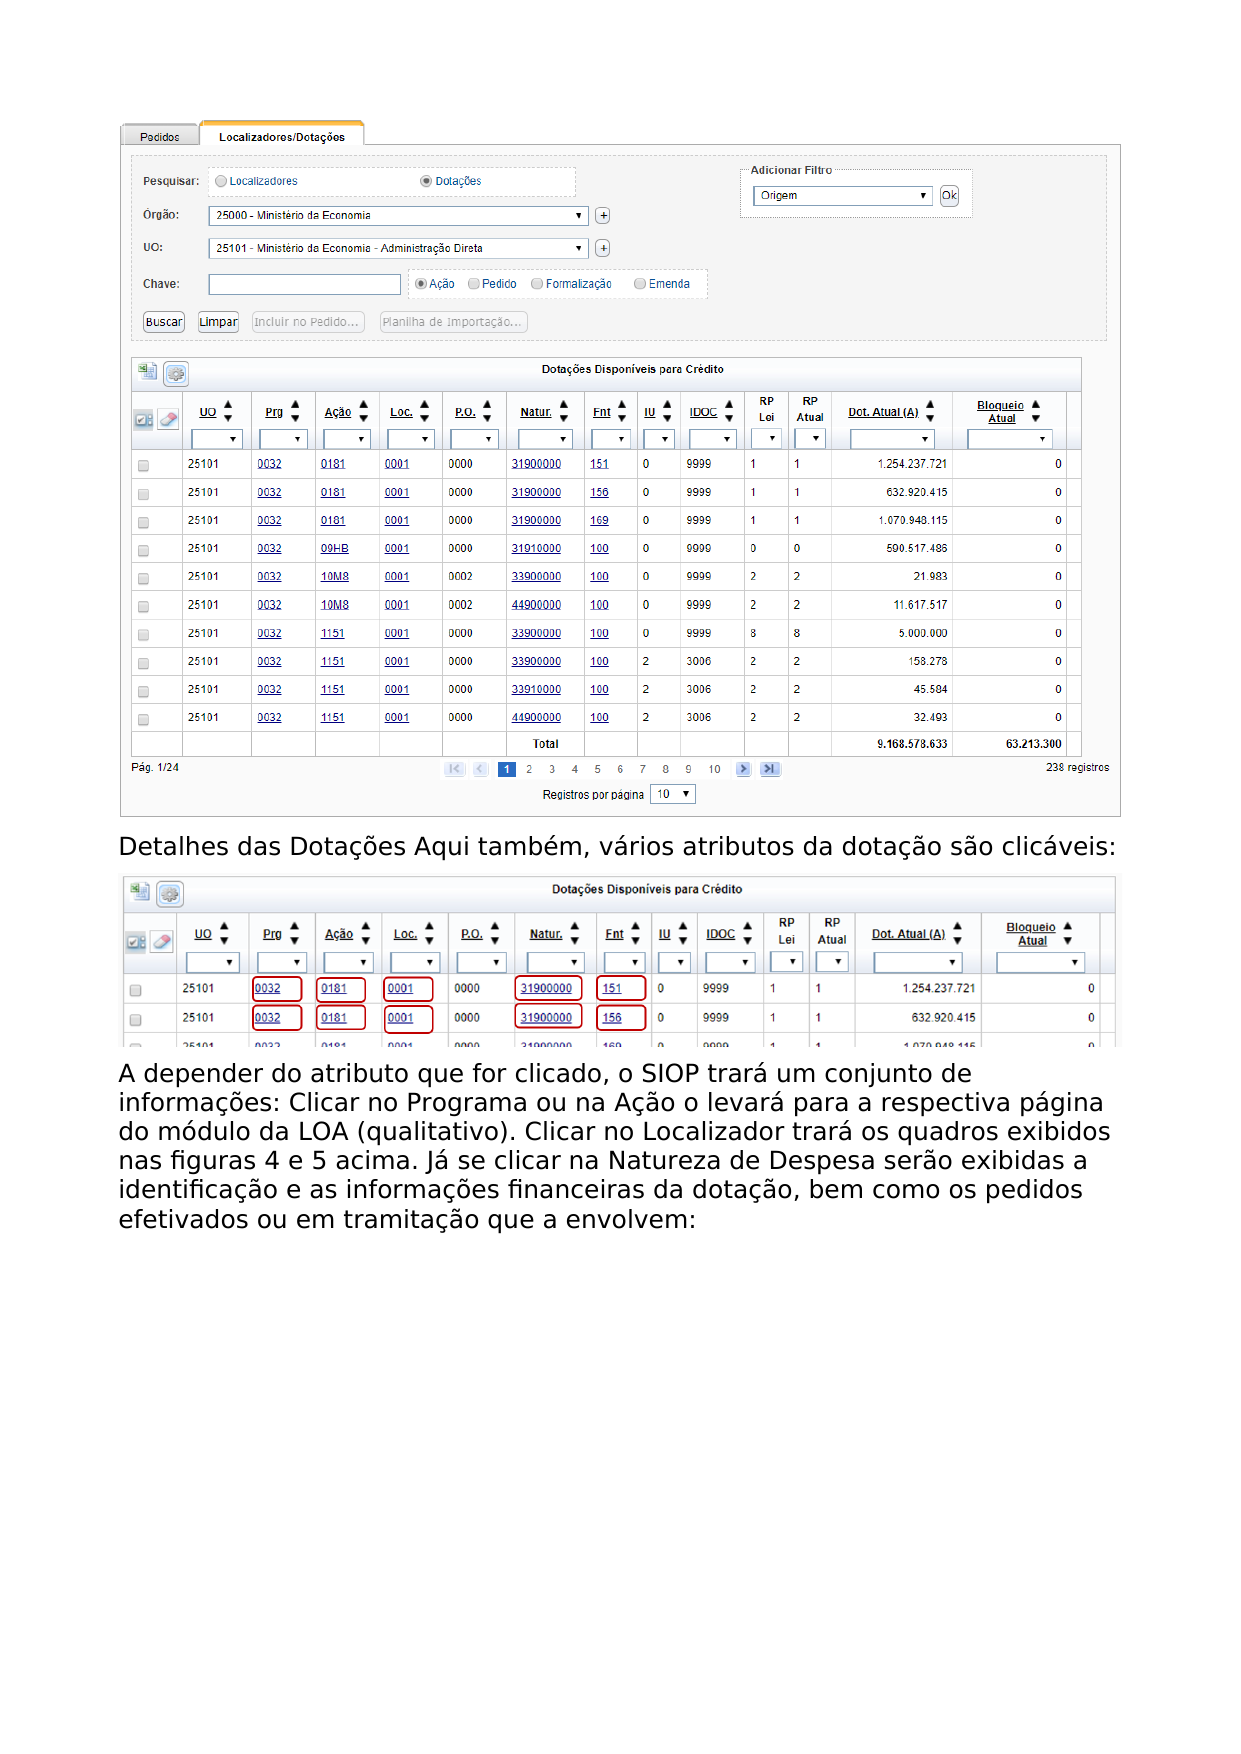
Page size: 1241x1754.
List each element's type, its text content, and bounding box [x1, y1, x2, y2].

text Detalhes das Dotações Aqui também, vários atributos da dotação são clicáveis: [118, 832, 1122, 861]
picture [118, 118, 1123, 820]
picture [118, 873, 1123, 1047]
text A depender do atributo que for clicado, o SIOP trará um conjunto de informações: Clicar no Programa ou na Ação o levará para a respectiva página do módulo da LOA (qualitativo). Clicar no Localizador trará os quadros exibidos nas figuras 4 e 5 acima. Já se clicar na Natureza de Despesa serão exibidas a identificação e as informações financeiras da dotação, bem como os pedidos efetivados ou em tramitação que a envolvem: [118, 1059, 1122, 1234]
